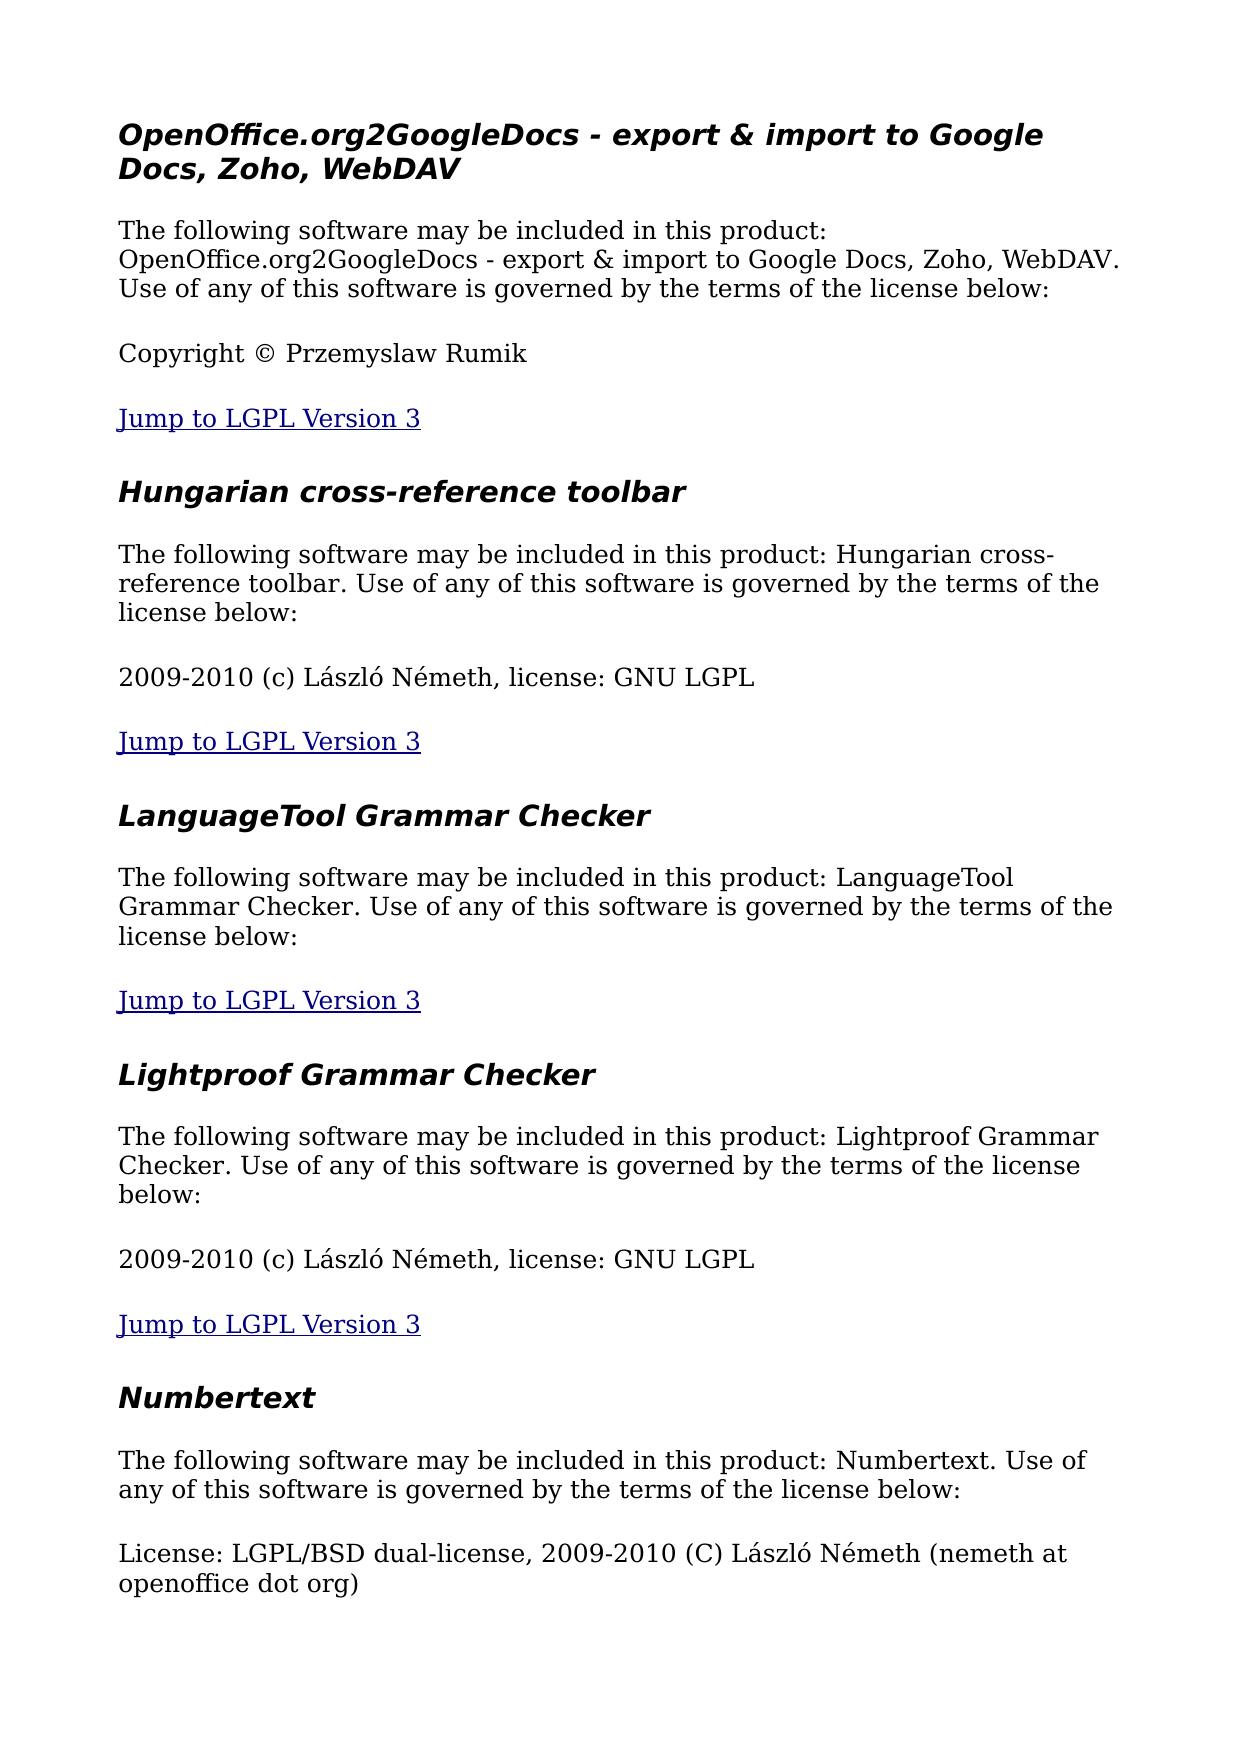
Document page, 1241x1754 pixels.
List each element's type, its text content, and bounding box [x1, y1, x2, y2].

text Copyright © Przemyslaw Rumik [118, 339, 1122, 368]
text The following software may be included in this product: Lightproof Grammar Checker. Use of any of this software is governed by the terms of the license below: [118, 1122, 1122, 1210]
text License: LGPL/BSD dual-license, 2009-2010 (C) László Németh (nemeth at openoffice dot org) [118, 1539, 1122, 1598]
text Jump to LGPL Version 3 [118, 1310, 1122, 1339]
text The following software may be included in this product: Hungarian cross-reference toolbar. Use of any of this software is governed by the terms of the license below: [118, 540, 1122, 627]
text 2009-2010 (c) László Németh, license: GNU LGPL [118, 663, 1122, 692]
text Jump to LGPL Version 3 [118, 986, 1122, 1015]
text Jump to LGPL Version 3 [118, 727, 1122, 756]
subtitle Numbertext [118, 1382, 1122, 1416]
text The following software may be included in this product: LanguageTool Grammar Checker. Use of any of this software is governed by the terms of the license below: [118, 863, 1122, 951]
text The following software may be included in this product: Numbertext. Use of any of this software is governed by the terms of the license below: [118, 1446, 1122, 1504]
text 2009-2010 (c) László Németh, license: GNU LGPL [118, 1245, 1122, 1274]
subtitle Hungarian cross-reference toolbar [118, 476, 1122, 509]
subtitle LanguageTool Grammar Checker [118, 799, 1122, 833]
text The following software may be included in this product: OpenOffice.org2GoogleDocs - export & import to Google Docs, Zoho, WebDAV. Use of any of this software is governed by the terms of the license below: [118, 216, 1122, 304]
text Jump to LGPL Version 3 [118, 404, 1122, 433]
subtitle OpenOffice.org2GoogleDocs - export & import to Google Docs, Zoho, WebDAV [118, 118, 1122, 186]
subtitle Lightproof Grammar Checker [118, 1058, 1122, 1092]
